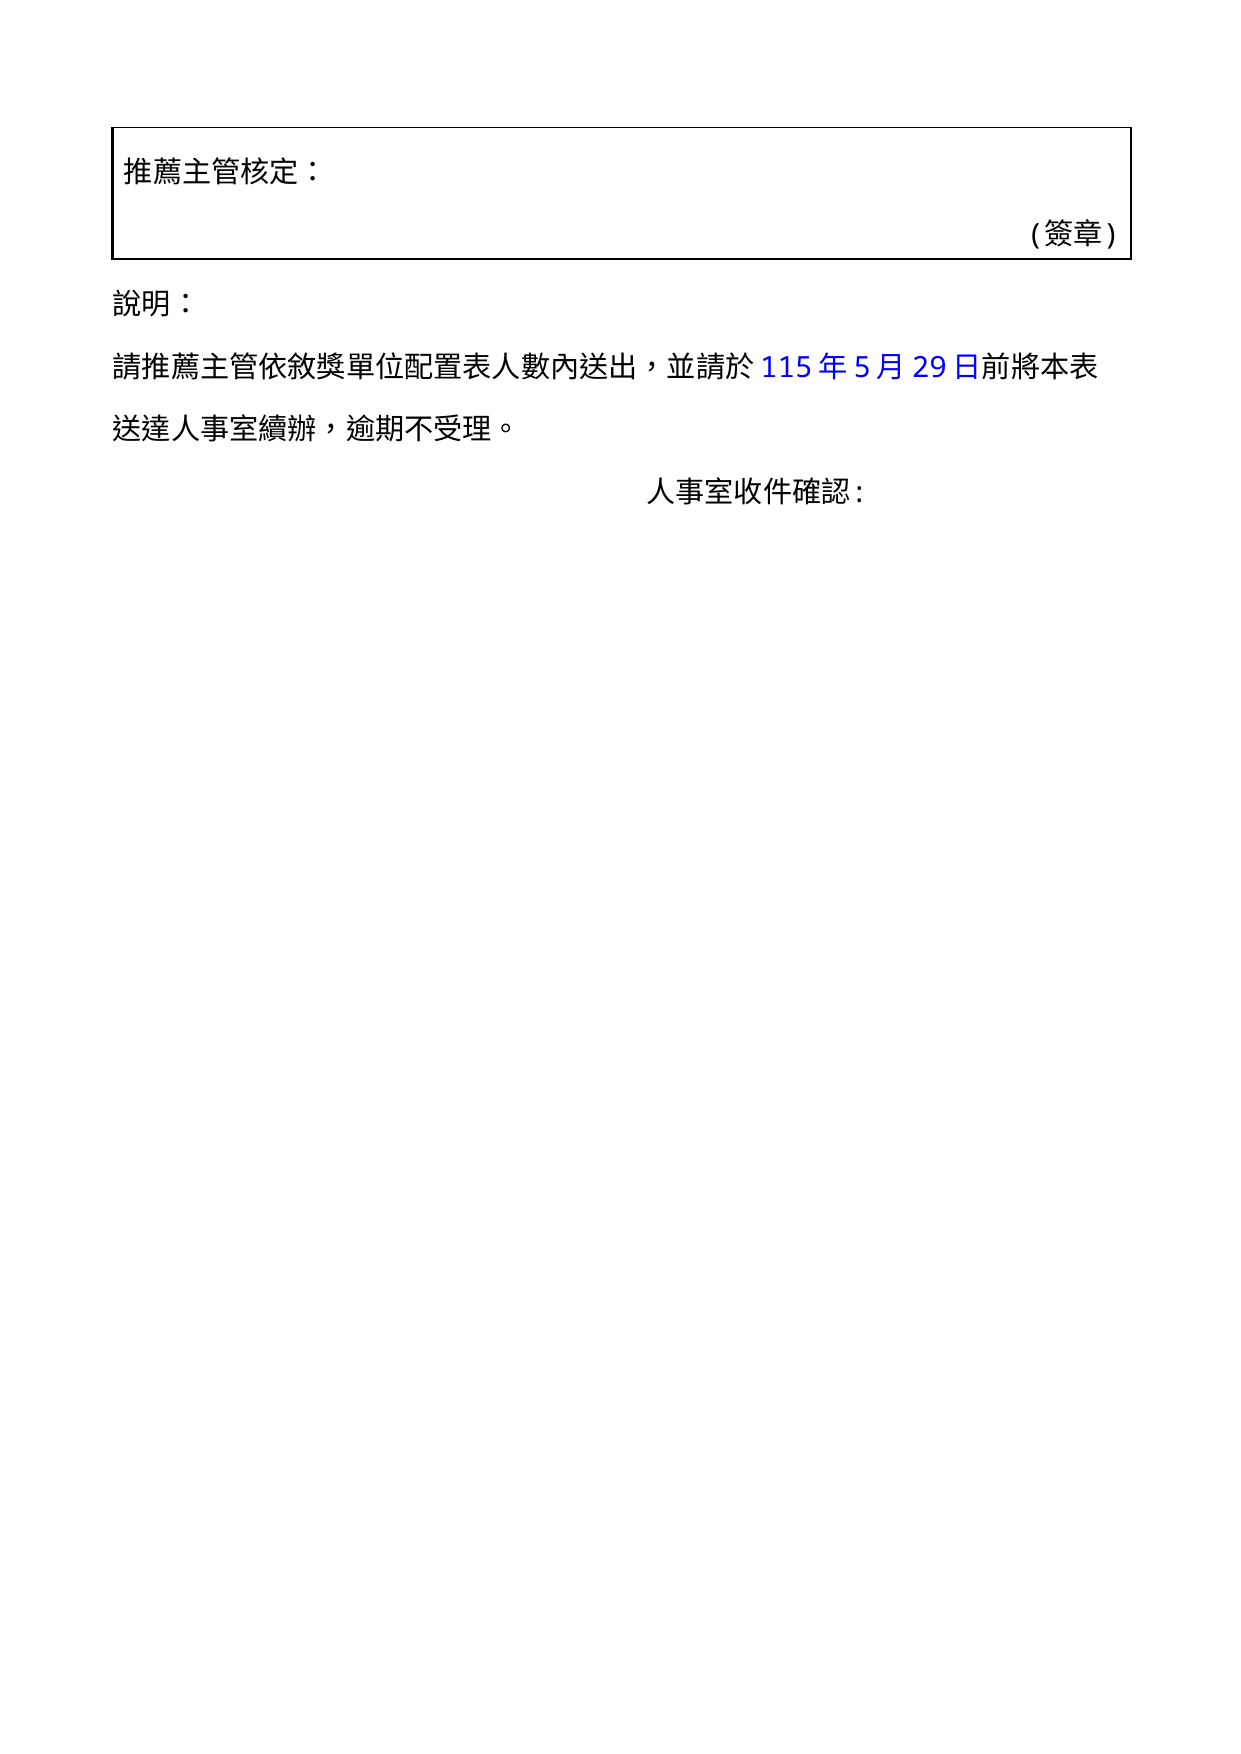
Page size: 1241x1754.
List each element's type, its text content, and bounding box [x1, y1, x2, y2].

text 人事室收件確認: [112, 448, 1043, 510]
table_cell 推薦主管核定： (簽章) [114, 128, 1130, 258]
text 請推薦主管依敘獎單位配置表人數內送出，並請於115年5月29日前將本表送達人事室續辦，逾期不受理。 [112, 323, 1117, 448]
text 說明： [112, 260, 1117, 323]
